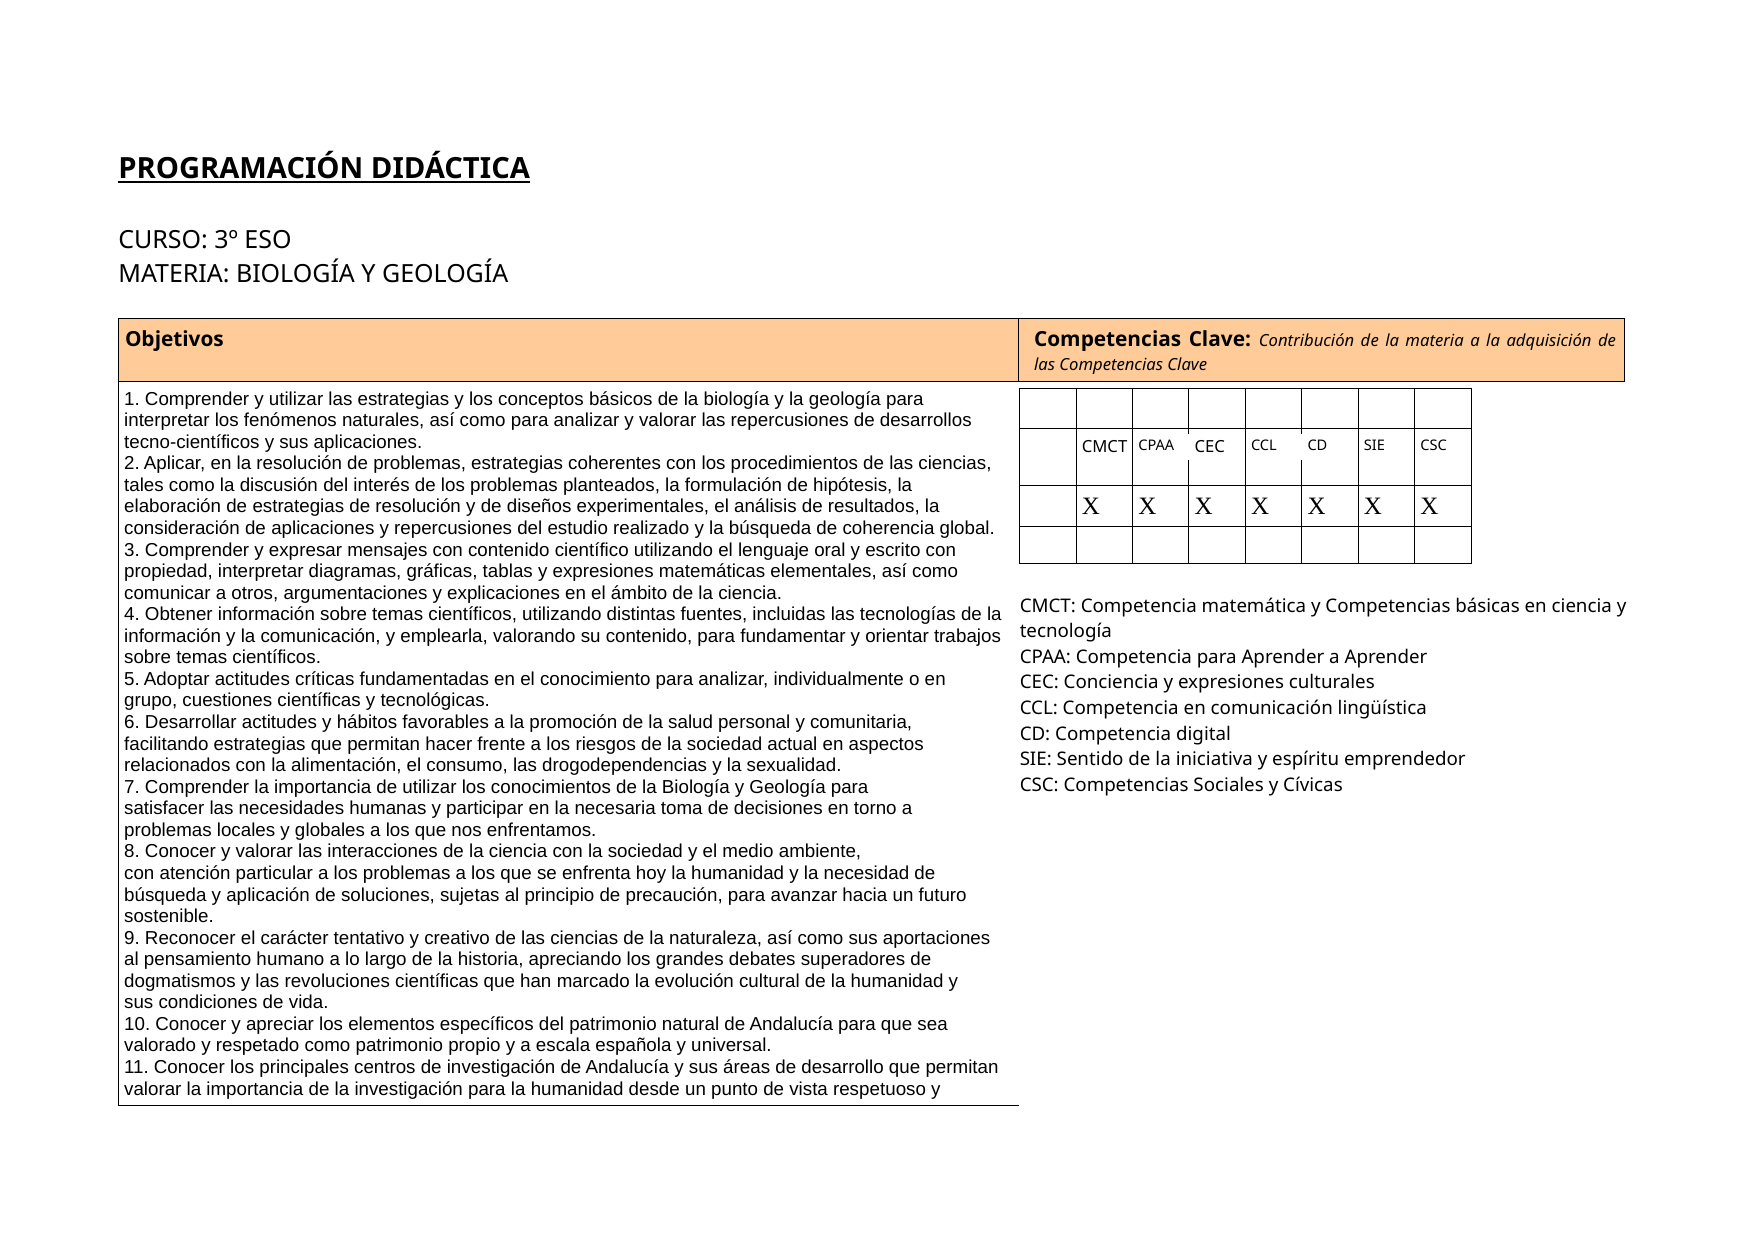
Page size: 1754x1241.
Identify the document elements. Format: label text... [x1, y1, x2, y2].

table_header [1415, 389, 1471, 428]
text MATERIA: BIOLOGÍA Y GEOLOGÍA [118, 256, 1636, 289]
table_cell [1246, 429, 1302, 485]
table_header [1077, 389, 1132, 428]
table_cell 1. Comprender y utilizar las estrategias y los conceptos básicos de la biología y la geología para interpretar los fenómenos naturales, así como para analizar y valorar las repercusiones de desarrollos tecno-científicos y sus aplicaciones. 2. Aplicar, en la resolución de problemas, estrategias coherentes con los procedimientos de las ciencias, tales como la discusión del interés de los problemas planteados, la formulación de hipótesis, la elaboración de estrategias de resolución y de diseños experimentales, el análisis de resultados, la consideración de aplicaciones y repercusiones del estudio realizado y la búsqueda de coherencia global. 3. Comprender y expresar mensajes con contenido científico utilizando el lenguaje oral y escrito con propiedad, interpretar diagramas, gráficas, tablas y expresiones matemáticas elementales, así como comunicar a otros, argumentaciones y explicaciones en el ámbito de la ciencia. 4. Obtener información sobre temas científicos, utilizando distintas fuentes, incluidas las tecnologías de la información y la comunicación, y emplearla, valorando su contenido, para fundamentar y orientar trabajos sobre temas científicos. 5. Adoptar actitudes críticas fundamentadas en el conocimiento para analizar, individualmente o en grupo, cuestiones científicas y tecnológicas. 6. Desarrollar actitudes y hábitos favorables a la promoción de la salud personal y comunitaria, facilitando estrategias que permitan hacer frente a los riesgos de la sociedad actual en aspectos relacionados con la alimentación, el consumo, las drogodependencias y la sexualidad. 7. Comprender la importancia de utilizar los conocimientos de la Biología y Geología para satisfacer las necesidades humanas y participar en la necesaria toma de decisiones en torno a problemas locales y globales a los que nos enfrentamos. 8. Conocer y valorar las interacciones de la ciencia con la sociedad y el medio ambiente, con atención particular a los problemas a los que se enfrenta hoy la humanidad y la necesidad de búsqueda y aplicación de soluciones, sujetas al principio de precaución, para avanzar hacia un futuro sostenible. 9. Reconocer el carácter tentativo y creativo de las ciencias de la naturaleza, así como sus aportaciones al pensamiento humano a lo largo de la historia, apreciando los grandes debates superadores de dogmatismos y las revoluciones científicas que han marcado la evolución cultural de la humanidad y sus condiciones de vida. 10. Conocer y apreciar los elementos específicos del patrimonio natural de Andalucía para que sea valorado y respetado como patrimonio propio y a escala española y universal. 11. Conocer los principales centros de investigación de Andalucía y sus áreas de desarrollo que permitan valorar la importancia de la investigación para la humanidad desde un punto de vista respetuoso y [119, 382, 1018, 1105]
table_cell X [1077, 486, 1132, 526]
text CURSO: 3º ESO [118, 221, 1636, 256]
table_header [1189, 389, 1245, 428]
table_header [1133, 389, 1188, 428]
table_header Objetivos [119, 319, 1018, 381]
text PROGRAMACIÓN DIDÁCTICA [118, 148, 1636, 187]
table_cell X [1415, 486, 1471, 526]
table_header [1625, 318, 1636, 381]
table_header [1359, 389, 1414, 428]
table_header Competencias Clave: Contribución de la materia a la adquisición de las Competencias Clave [1019, 319, 1624, 381]
table_cell [1189, 527, 1245, 563]
table_cell X [1189, 486, 1245, 526]
table_header [1020, 389, 1076, 428]
table_cell [1415, 527, 1471, 563]
table_cell [1077, 527, 1132, 563]
table_cell [1302, 527, 1358, 563]
table_cell X [1359, 486, 1414, 526]
table_header [1302, 389, 1358, 428]
table_cell [1359, 429, 1414, 485]
table_cell [1359, 527, 1414, 563]
table_cell [1133, 527, 1188, 563]
table_cell [1246, 527, 1301, 563]
table_cell [1077, 429, 1132, 485]
table_cell CMCT: Competencia matemática y Competencias básicas en ciencia y tecnología CPAA: Competencia para Aprender a Aprender CEC: Conciencia y expresiones culturales CCL: Competencia en comunicación lingüística CD: Competencia digital SIE: Sentido de la iniciativa y espíritu emprendedor CSC: Competencias Sociales y Cívicas [1019, 381, 1636, 1105]
table_cell [1302, 429, 1358, 485]
table_cell X [1133, 486, 1188, 526]
table_cell X [1246, 486, 1301, 526]
table_cell [1189, 429, 1245, 485]
table_cell X [1302, 486, 1358, 526]
table_cell [1133, 429, 1189, 485]
table_cell [1020, 486, 1076, 526]
table_cell [1020, 429, 1076, 485]
table_cell [1415, 429, 1471, 485]
table_cell [1020, 527, 1076, 563]
table_header [1246, 389, 1301, 428]
